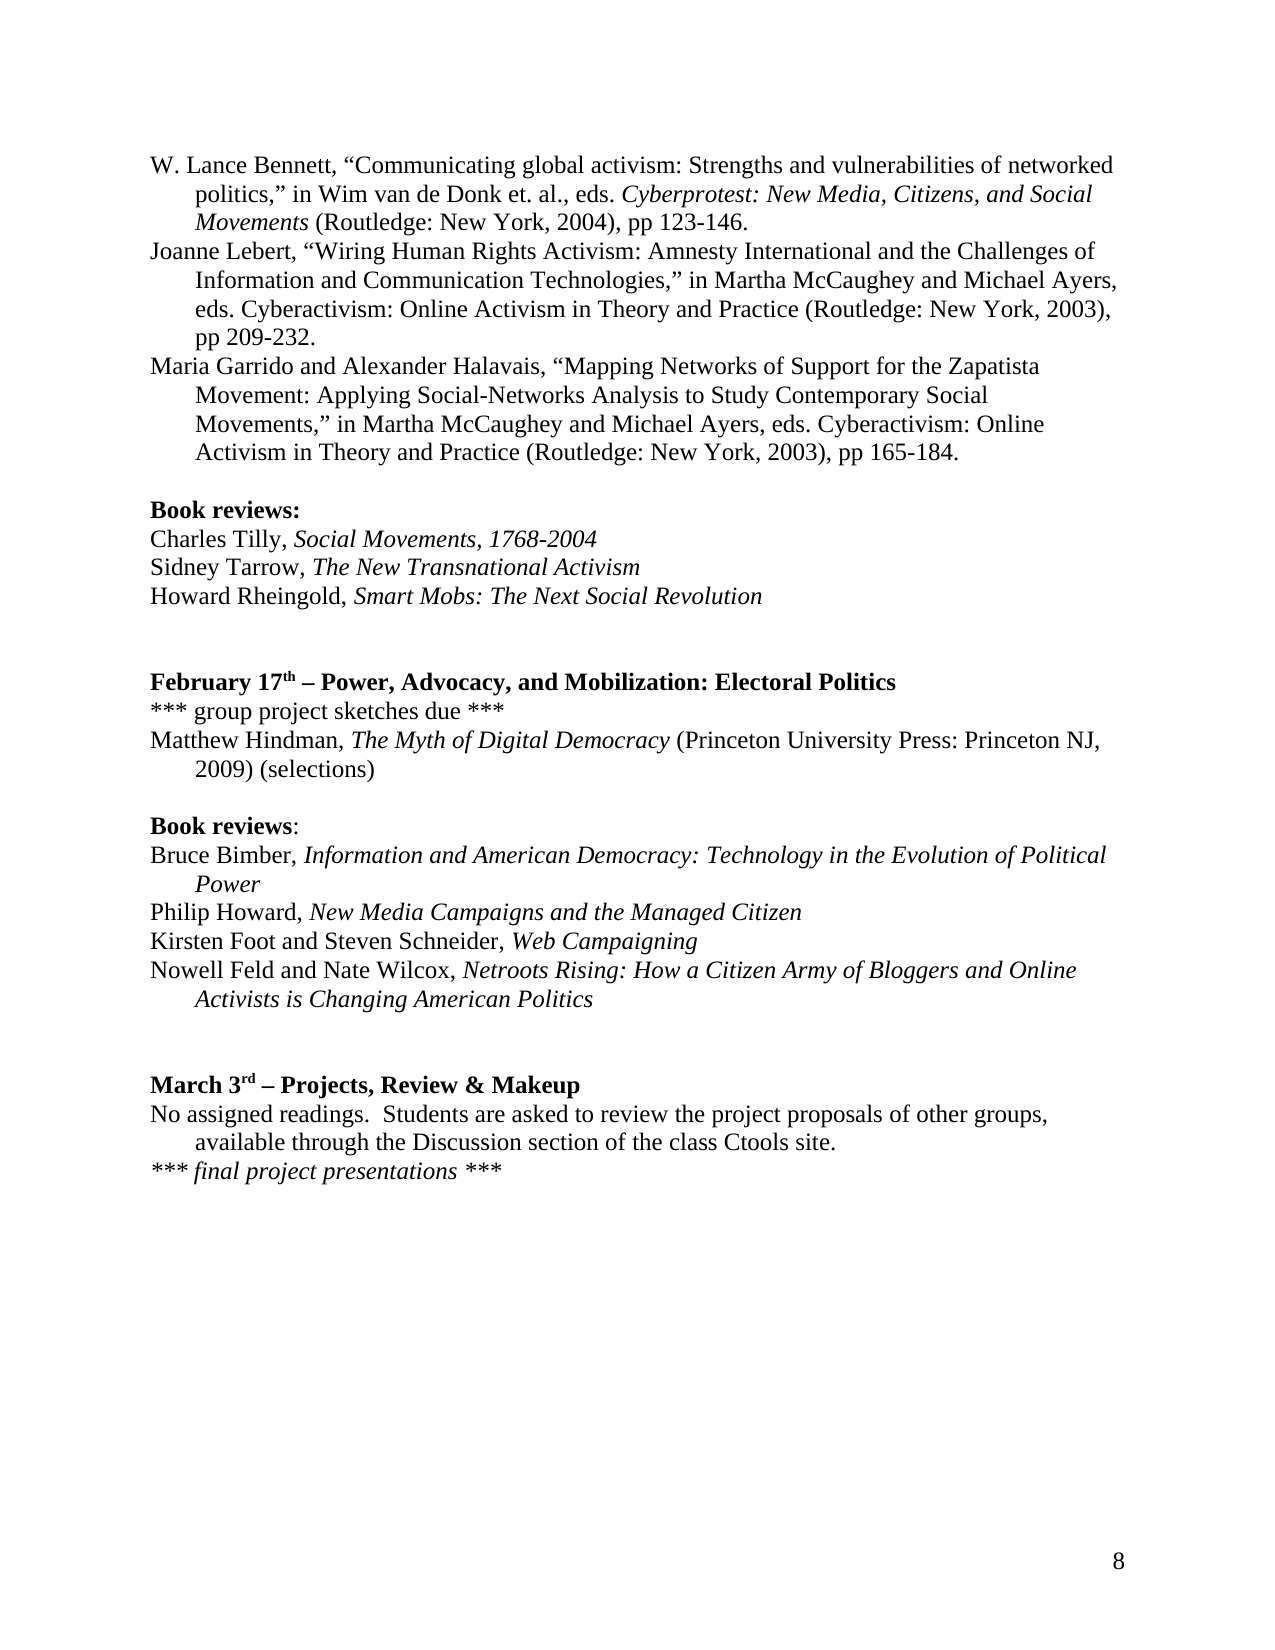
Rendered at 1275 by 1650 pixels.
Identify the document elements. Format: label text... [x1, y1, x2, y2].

text Maria Garrido and Alexander Halavais, “Mapping Networks of Support for the Zapatista Movement: Applying Social-Networks Analysis to Study Contemporary Social Movements,” in Martha McCaughey and Michael Ayers, eds. Cyberactivism: Online Activism in Theory and Practice (Routledge: New York, 2003), pp 165-184. [150, 351, 1125, 466]
text Matthew Hindman, The Myth of Digital Democracy (Princeton University Press: Princeton NJ, 2009) (selections) [150, 725, 1125, 782]
text Howard Rheingold, Smart Mobs: The Next Social Revolution [150, 581, 1125, 610]
text Nowell Feld and Nate Wilcox, Netroots Rising: How a Citizen Army of Bloggers and Online Activists is Changing American Politics [150, 955, 1125, 1012]
text March 3rd – Projects, Review & Makeup [150, 1070, 1125, 1099]
text Joanne Lebert, “Wiring Human Rights Activism: Amnesty International and the Challenges of Information and Communication Technologies,” in Martha McCaughey and Michael Ayers, eds. Cyberactivism: Online Activism in Theory and Practice (Routledge: New York, 2003), pp 209-232. [150, 236, 1125, 351]
text Bruce Bimber, Information and American Democracy: Technology in the Evolution of Political Power [150, 840, 1125, 897]
text Philip Howard, New Media Campaigns and the Managed Citizen [150, 897, 1125, 926]
text Charles Tilly, Social Movements, 1768-2004 [150, 524, 1125, 552]
text Sidney Tarrow, The New Transnational Activism [150, 552, 1125, 581]
text No assigned readings. Students are asked to review the project proposals of other groups, available through the Discussion section of the class Ctools site. [150, 1099, 1125, 1156]
text Book reviews: [150, 495, 1125, 524]
text Kirsten Foot and Steven Schneider, Web Campaigning [150, 926, 1125, 955]
text *** final project presentations *** [150, 1156, 1125, 1185]
text Book reviews: [150, 811, 1125, 840]
text W. Lance Bennett, “Communicating global activism: Strengths and vulnerabilities of networked politics,” in Wim van de Donk et. al., eds. Cyberprotest: New Media, Citizens, and Social Movements (Routledge: New York, 2004), pp 123-146. [150, 150, 1125, 236]
text February 17th – Power, Advocacy, and Mobilization: Electoral Politics [150, 667, 1125, 696]
text *** group project sketches due *** [150, 696, 1125, 725]
